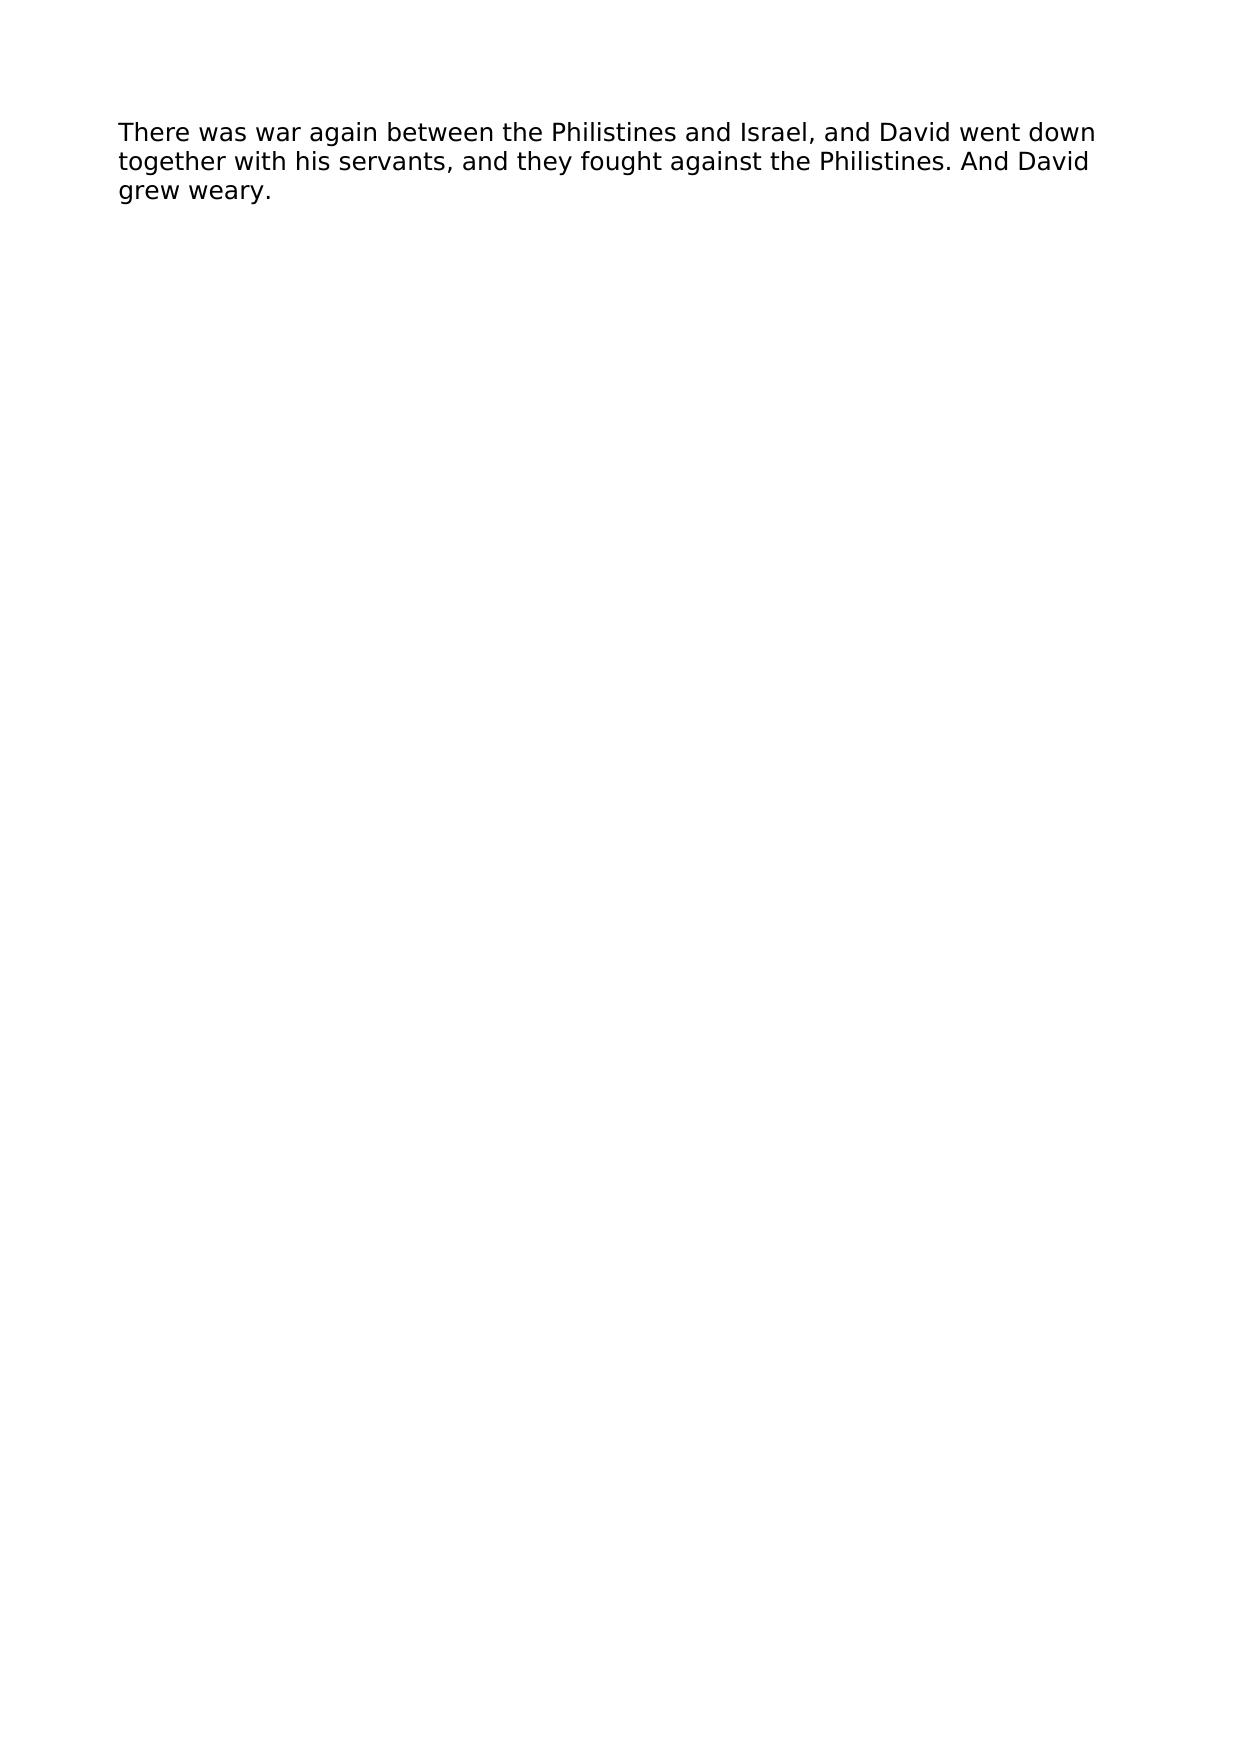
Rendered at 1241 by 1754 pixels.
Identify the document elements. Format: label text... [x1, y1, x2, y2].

text There was war again between the Philistines and Israel, and David went down together with his servants, and they fought against the Philistines. And David grew weary. [118, 118, 1122, 206]
